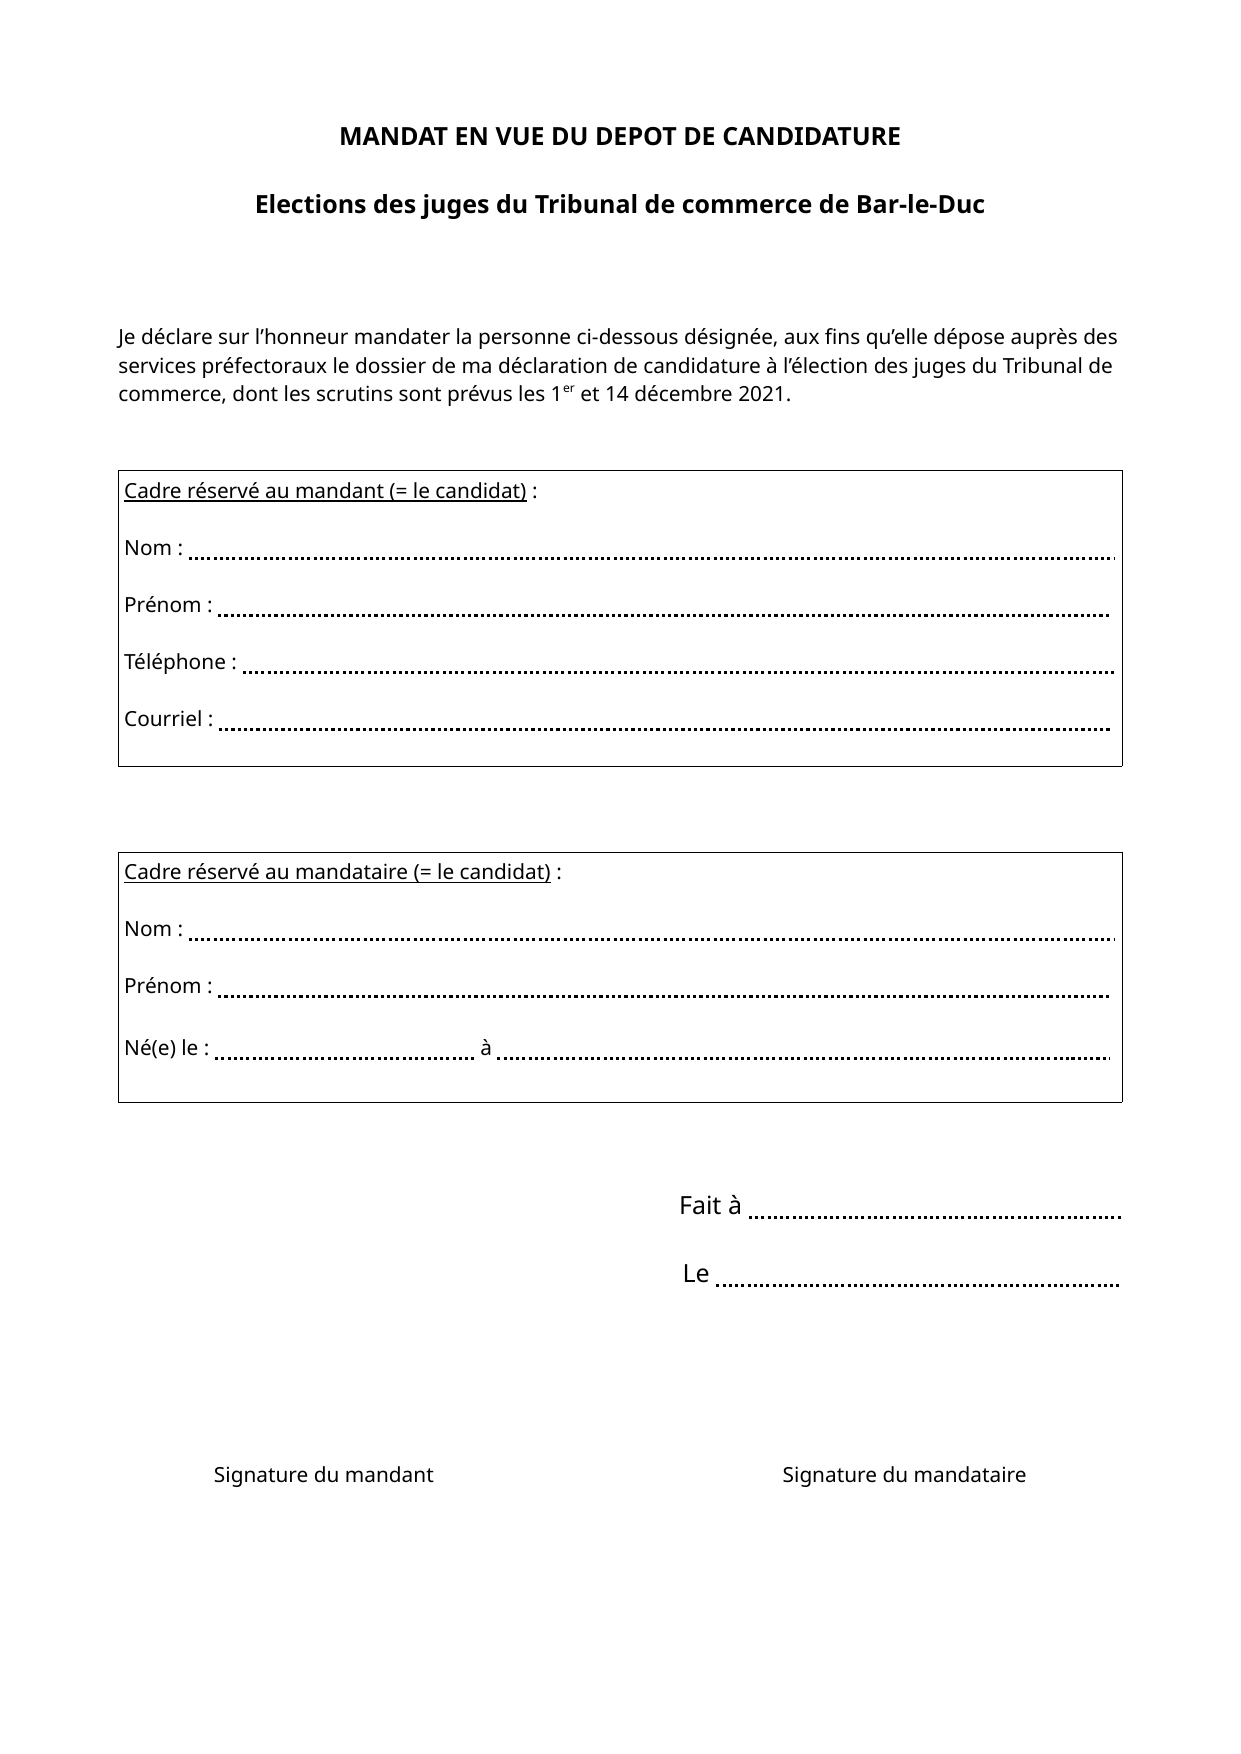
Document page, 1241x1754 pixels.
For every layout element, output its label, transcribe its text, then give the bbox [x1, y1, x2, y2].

table_header Cadre réservé au mandataire (= le candidat) : Nom : Prénom : Né(e) le : à [119, 853, 1122, 1102]
text Fait à [118, 1187, 1122, 1221]
table_header Cadre réservé au mandant (= le candidat) : Nom : Prénom : Téléphone : Courriel : [119, 471, 1122, 766]
text Je déclare sur l’honneur mandater la personne ci-dessous désignée, aux fins qu’elle dépose auprès des services préfectoraux le dossier de ma déclaration de candidature à l’élection des juges du Tribunal de commerce, dont les scrutins sont prévus les 1er et 14 décembre 2021. [118, 322, 1122, 408]
text Signature du mandant Signature du mandataire [118, 1460, 1122, 1488]
text MANDAT EN VUE DU DEPOT DE CANDIDATURE [118, 118, 1122, 152]
text Le [118, 1256, 1122, 1289]
text Elections des juges du Tribunal de commerce de Bar-le-Duc [118, 186, 1122, 220]
